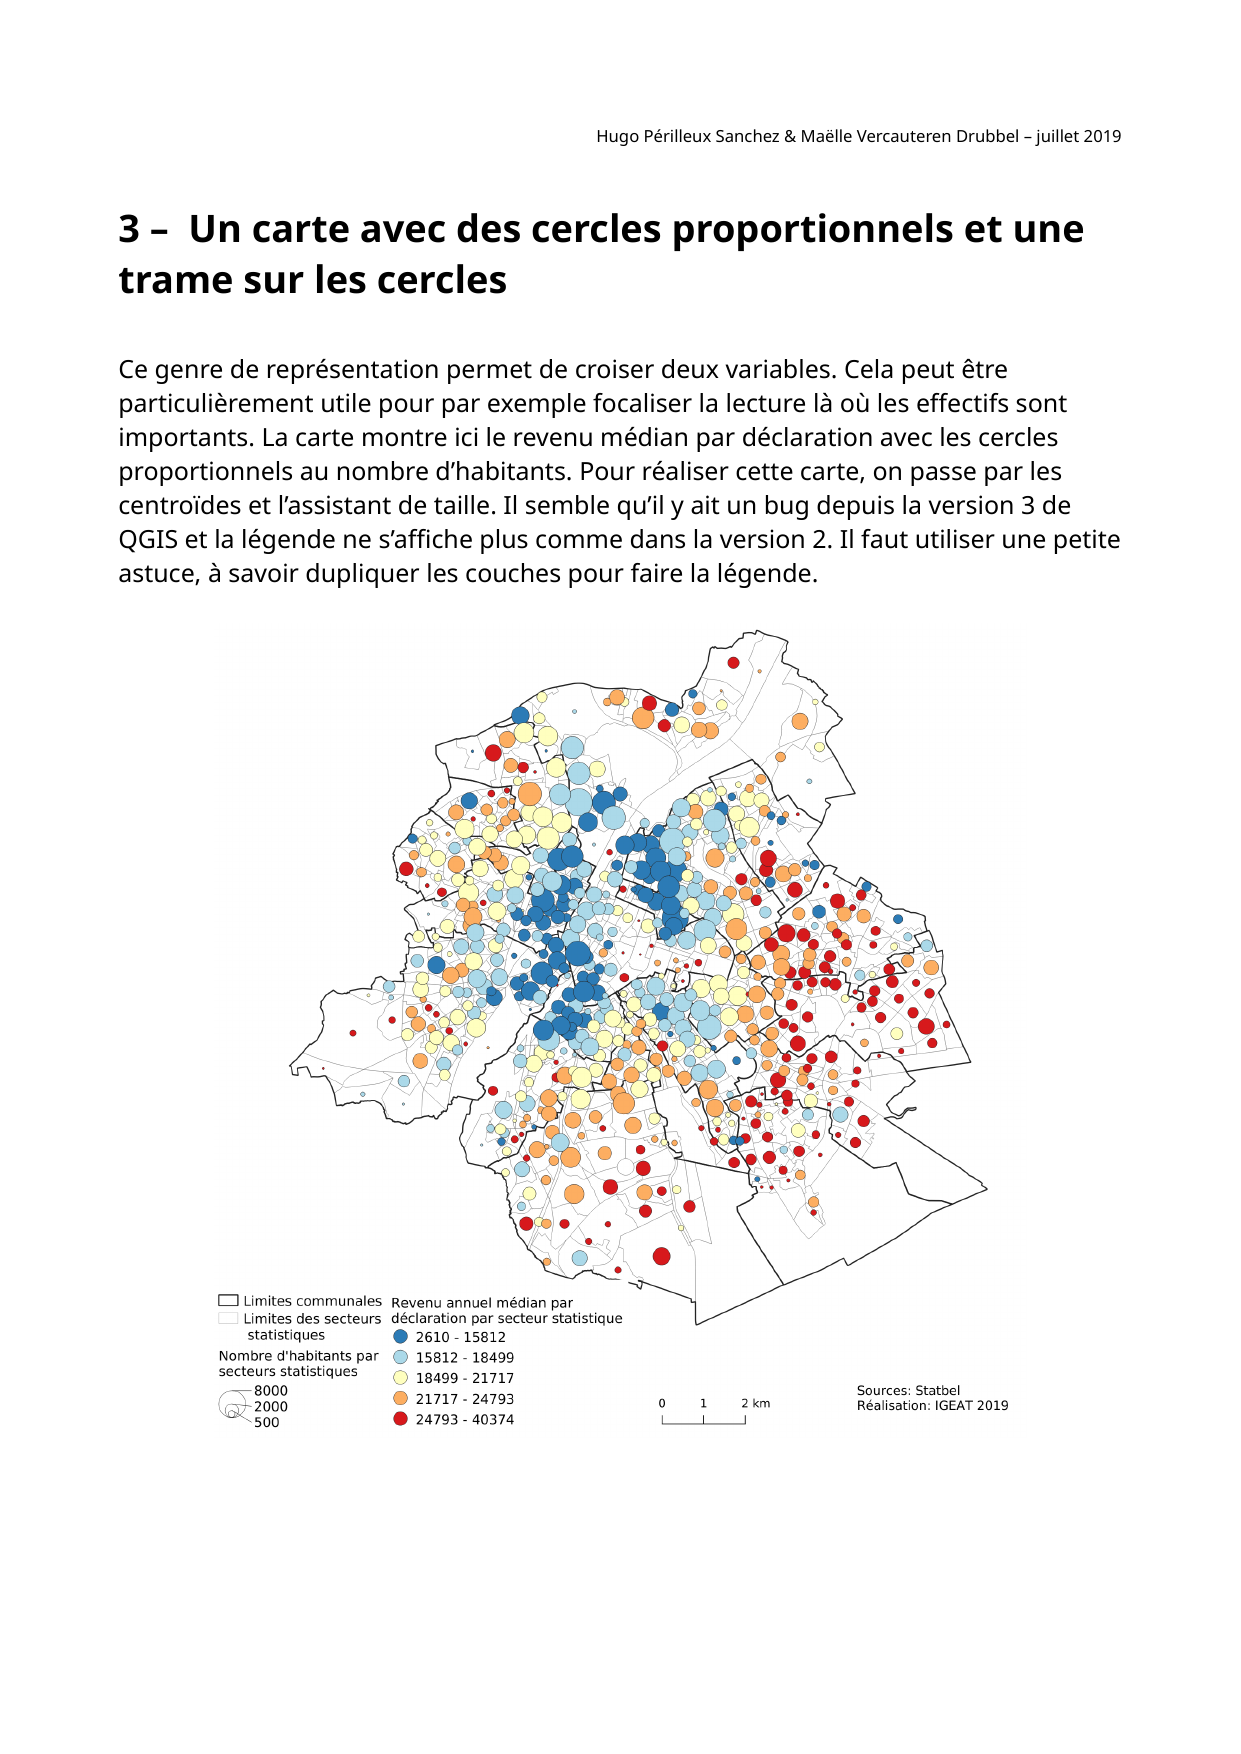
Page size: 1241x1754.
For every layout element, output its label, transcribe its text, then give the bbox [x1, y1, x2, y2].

text Ce genre de représentation permet de croiser deux variables. Cela peut être particulièrement utile pour par exemple focaliser la lecture là où les effectifs sont importants. La carte montre ici le revenu médian par déclaration avec les cercles proportionnels au nombre d’habitants. Pour réaliser cette carte, on passe par les centroïdes et l’assistant de taille. Il semble qu’il y ait un bug depuis la version 3 de QGIS et la légende ne s’affiche plus comme dans la version 2. Il faut utiliser une petite astuce, à savoir dupliquer les couches pour faire la légende. [118, 351, 1122, 590]
picture [213, 623, 1027, 1438]
subtitle 3 – Un carte avec des cercles proportionnels et une trame sur les cercles [118, 202, 1122, 305]
